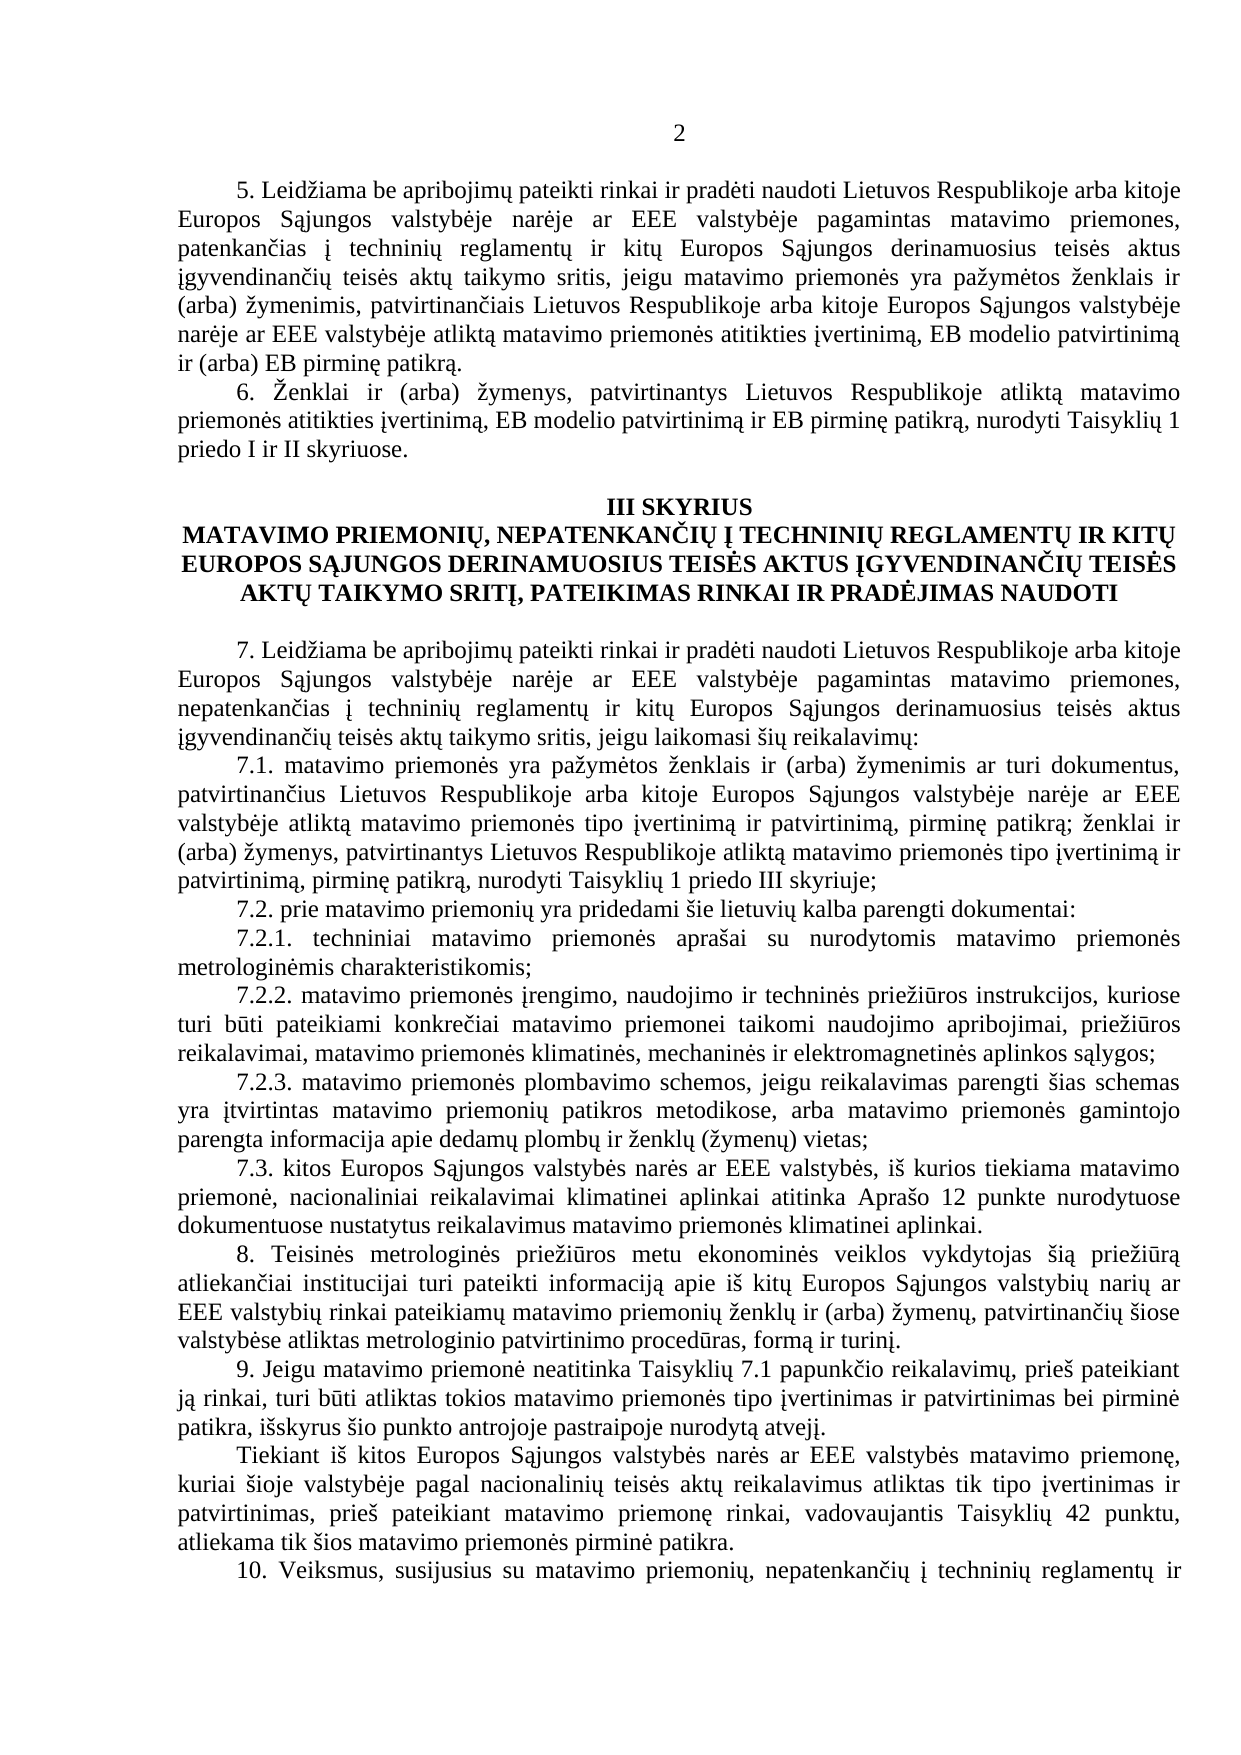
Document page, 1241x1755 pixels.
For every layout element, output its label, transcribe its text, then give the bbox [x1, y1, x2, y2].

text 7.2. prie matavimo priemonių yra pridedami šie lietuvių kalba parengti dokumentai: [177, 894, 1181, 923]
text 8. Teisinės metrologinės priežiūros metu ekonominės veiklos vykdytojas šią priežiūrą atliekančiai institucijai turi pateikti informaciją apie iš kitų Europos Sąjungos valstybių narių ar EEE valstybių rinkai pateikiamų matavimo priemonių ženklų ir (arba) žymenų, patvirtinančių šiose valstybėse atliktas metrologinio patvirtinimo procedūras, formą ir turinį. [177, 1239, 1181, 1354]
text 7.2.1. techniniai matavimo priemonės aprašai su nurodytomis matavimo priemonės metrologinėmis charakteristikomis; [177, 923, 1181, 981]
text 6. Ženklai ir (arba) žymenys, patvirtinantys Lietuvos Respublikoje atliktą matavimo priemonės atitikties įvertinimą, EB modelio patvirtinimą ir EB pirminę patikrą, nurodyti Taisyklių 1 priedo I ir II skyriuose. [177, 377, 1181, 463]
text 7. Leidžiama be apribojimų pateikti rinkai ir pradėti naudoti Lietuvos Respublikoje arba kitoje Europos Sąjungos valstybėje narėje ar EEE valstybėje pagamintas matavimo priemones, nepatenkančias į techninių reglamentų ir kitų Europos Sąjungos derinamuosius teisės aktus įgyvendinančių teisės aktų taikymo sritis, jeigu laikomasi šių reikalavimų: [177, 636, 1181, 751]
text 9. Jeigu matavimo priemonė neatitinka Taisyklių 7.1 papunkčio reikalavimų, prieš pateikiant ją rinkai, turi būti atliktas tokios matavimo priemonės tipo įvertinimas ir patvirtinimas bei pirminė patikra, išskyrus šio punkto antrojoje pastraipoje nurodytą atvejį. [177, 1354, 1181, 1441]
text 7.1. matavimo priemonės yra pažymėtos ženklais ir (arba) žymenimis ar turi dokumentus, patvirtinančius Lietuvos Respublikoje arba kitoje Europos Sąjungos valstybėje narėje ar EEE valstybėje atliktą matavimo priemonės tipo įvertinimą ir patvirtinimą, pirminę patikrą; ženklai ir (arba) žymenys, patvirtinantys Lietuvos Respublikoje atliktą matavimo priemonės tipo įvertinimą ir patvirtinimą, pirminę patikrą, nurodyti Taisyklių 1 priedo III skyriuje; [177, 751, 1181, 894]
text III skyrius [177, 492, 1181, 521]
text Tiekiant iš kitos Europos Sąjungos valstybės narės ar EEE valstybės matavimo priemonę, kuriai šioje valstybėje pagal nacionalinių teisės aktų reikalavimus atliktas tik tipo įvertinimas ir patvirtinimas, prieš pateikiant matavimo priemonę rinkai, vadovaujantis Taisyklių 42 punktu, atliekama tik šios matavimo priemonės pirminė patikra. [177, 1441, 1181, 1556]
text 5. Leidžiama be apribojimų pateikti rinkai ir pradėti naudoti Lietuvos Respublikoje arba kitoje Europos Sąjungos valstybėje narėje ar EEE valstybėje pagamintas matavimo priemones, patenkančias į techninių reglamentų ir kitų Europos Sąjungos derinamuosius teisės aktus įgyvendinančių teisės aktų taikymo sritis, jeigu matavimo priemonės yra pažymėtos ženklais ir (arba) žymenimis, patvirtinančiais Lietuvos Respublikoje arba kitoje Europos Sąjungos valstybėje narėje ar EEE valstybėje atliktą matavimo priemonės atitikties įvertinimą, EB modelio patvirtinimą ir (arba) EB pirminę patikrą. [177, 176, 1181, 377]
text 7.2.2. matavimo priemonės įrengimo, naudojimo ir techninės priežiūros instrukcijos, kuriose turi būti pateikiami konkrečiai matavimo priemonei taikomi naudojimo apribojimai, priežiūros reikalavimai, matavimo priemonės klimatinės, mechaninės ir elektromagnetinės aplinkos sąlygos; [177, 981, 1181, 1067]
text 7.3. kitos Europos Sąjungos valstybės narės ar EEE valstybės, iš kurios tiekiama matavimo priemonė, nacionaliniai reikalavimai klimatinei aplinkai atitinka Aprašo 12 punkte nurodytuose dokumentuose nustatytus reikalavimus matavimo priemonės klimatinei aplinkai. [177, 1153, 1181, 1239]
text 7.2.3. matavimo priemonės plombavimo schemos, jeigu reikalavimas parengti šias schemas yra įtvirtintas matavimo priemonių patikros metodikose, arba matavimo priemonės gamintojo parengta informacija apie dedamų plombų ir ženklų (žymenų) vietas; [177, 1067, 1181, 1153]
text MATAVIMO PRIEMONIŲ, NEPATENKANČIŲ Į techninių reglamentų ir kitų Europos Sąjungos derinamuosius teisės aktus įgyvendinančių teisės aktų taikymo sritį, PATEIKIMAS RINKAI IR PRADĖJIMAS NAUDOTI [177, 521, 1181, 607]
text 10. Veiksmus, susijusius su matavimo priemonių, nepatenkančių į techninių reglamentų ir [177, 1556, 1181, 1584]
